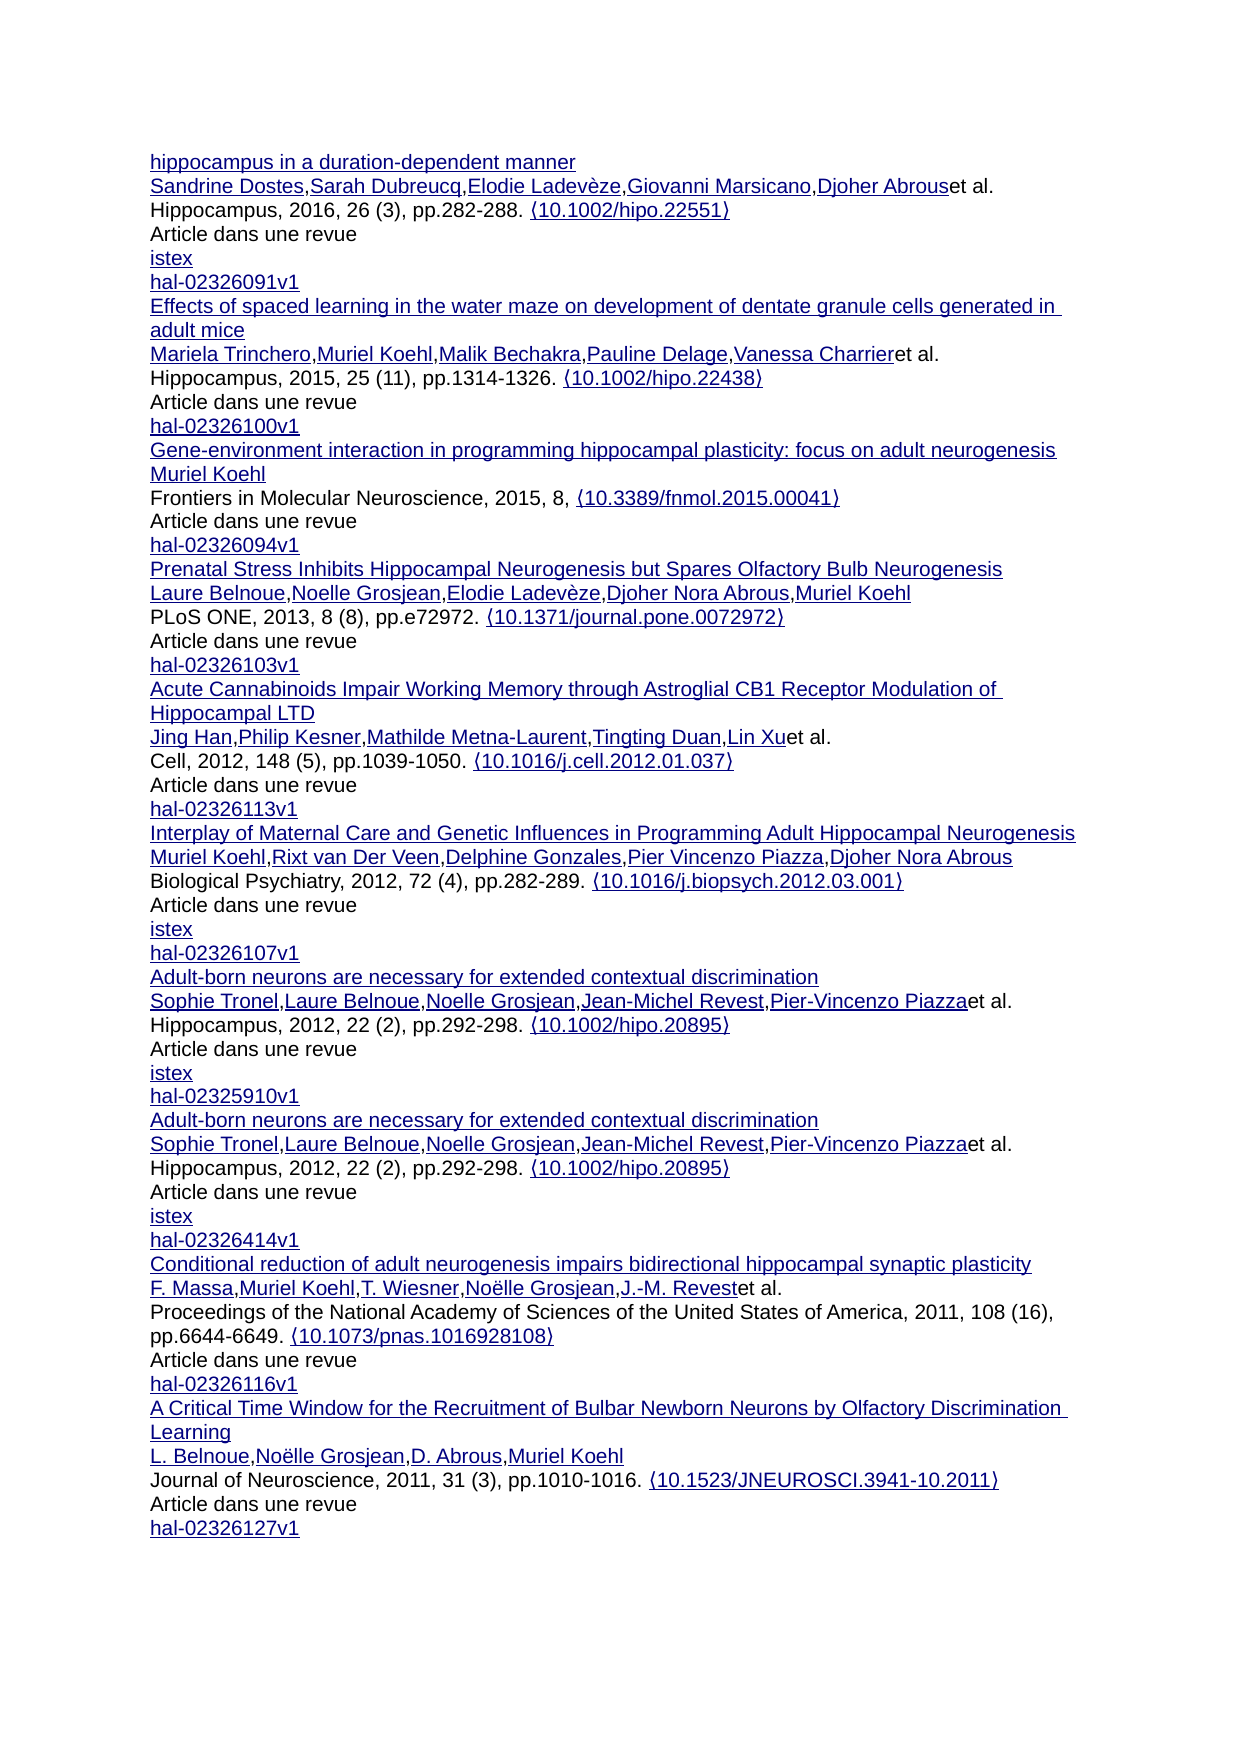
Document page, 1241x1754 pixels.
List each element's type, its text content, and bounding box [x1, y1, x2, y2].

table_cell Prenatal Stress Inhibits Hippocampal Neurogenesis but Spares Olfactory Bulb Neurogenesis Laure Belnoue,Noelle Grosjean,Elodie Ladevèze,Djoher Nora Abrous,Muriel Koehl PLoS ONE, 2013, 8 (8), pp.e72972. ⟨10.1371/journal.pone.0072972⟩ Article dans une revue hal-02326103v1 [150, 557, 1090, 677]
table_cell A Critical Time Window for the Recruitment of Bulbar Newborn Neurons by Olfactory Discrimination Learning L. Belnoue,Noëlle Grosjean,D. Abrous,Muriel Koehl Journal of Neuroscience, 2011, 31 (3), pp.1010-1016. ⟨10.1523/JNEUROSCI.3941-10.2011⟩ Article dans une revue hal-02326127v1 [150, 1396, 1090, 1539]
table_cell Conditional reduction of adult neurogenesis impairs bidirectional hippocampal synaptic plasticity F. Massa,Muriel Koehl,T. Wiesner,Noëlle Grosjean,J.-M. Revestet al. Proceedings of the National Academy of Sciences of the United States of America, 2011, 108 (16), pp.6644-6649. ⟨10.1073/pnas.1016928108⟩ Article dans une revue hal-02326116v1 [150, 1252, 1090, 1396]
table_cell Gene-environment interaction in programming hippocampal plasticity: focus on adult neurogenesis Muriel Koehl Frontiers in Molecular Neuroscience, 2015, 8, ⟨10.3389/fnmol.2015.00041⟩ Article dans une revue hal-02326094v1 [150, 438, 1090, 557]
table_cell hippocampus in a duration-dependent manner Sandrine Dostes,Sarah Dubreucq,Elodie Ladevèze,Giovanni Marsicano,Djoher Abrouset al. Hippocampus, 2016, 26 (3), pp.282-288. ⟨10.1002/hipo.22551⟩ Article dans une revue istex hal-02326091v1 [150, 150, 1090, 294]
table_cell Acute Cannabinoids Impair Working Memory through Astroglial CB1 Receptor Modulation of Hippocampal LTD Jing Han,Philip Kesner,Mathilde Metna-Laurent,Tingting Duan,Lin Xuet al. Cell, 2012, 148 (5), pp.1039-1050. ⟨10.1016/j.cell.2012.01.037⟩ Article dans une revue hal-02326113v1 [150, 677, 1090, 821]
table_cell Adult-born neurons are necessary for extended contextual discrimination Sophie Tronel,Laure Belnoue,Noelle Grosjean,Jean-Michel Revest,Pier-Vincenzo Piazzaet al. Hippocampus, 2012, 22 (2), pp.292-298. ⟨10.1002/hipo.20895⟩ Article dans une revue istex hal-02325910v1 [150, 965, 1090, 1108]
table_cell Adult-born neurons are necessary for extended contextual discrimination Sophie Tronel,Laure Belnoue,Noelle Grosjean,Jean-Michel Revest,Pier-Vincenzo Piazzaet al. Hippocampus, 2012, 22 (2), pp.292-298. ⟨10.1002/hipo.20895⟩ Article dans une revue istex hal-02326414v1 [150, 1108, 1090, 1252]
table_cell Effects of spaced learning in the water maze on development of dentate granule cells generated in adult mice Mariela Trinchero,Muriel Koehl,Malik Bechakra,Pauline Delage,Vanessa Charrieret al. Hippocampus, 2015, 25 (11), pp.1314-1326. ⟨10.1002/hipo.22438⟩ Article dans une revue hal-02326100v1 [150, 294, 1090, 437]
table_cell Interplay of Maternal Care and Genetic Influences in Programming Adult Hippocampal Neurogenesis Muriel Koehl,Rixt van Der Veen,Delphine Gonzales,Pier Vincenzo Piazza,Djoher Nora Abrous Biological Psychiatry, 2012, 72 (4), pp.282-289. ⟨10.1016/j.biopsych.2012.03.001⟩ Article dans une revue istex hal-02326107v1 [150, 821, 1090, 964]
